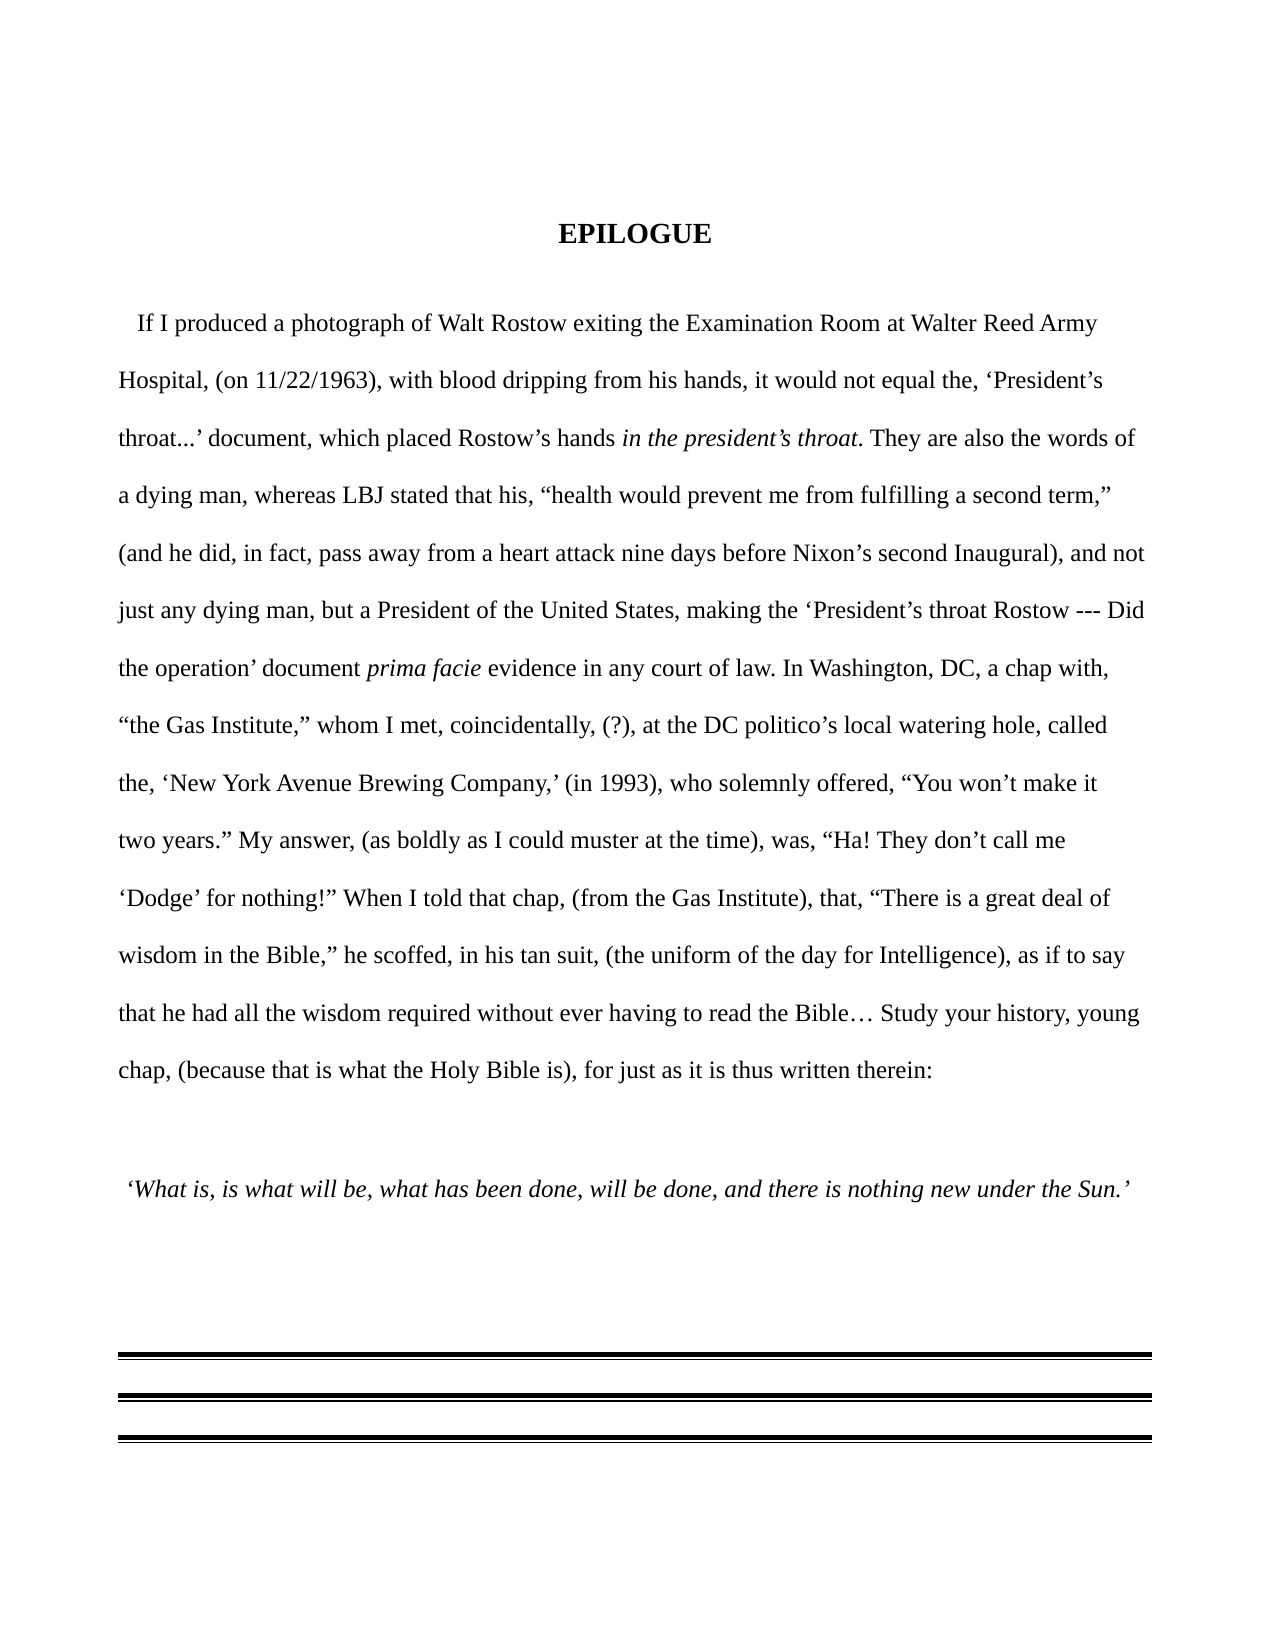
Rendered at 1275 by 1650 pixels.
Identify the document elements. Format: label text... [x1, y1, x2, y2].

text If I produced a photograph of Walt Rostow exiting the Examination Room at Walter Reed Army [118, 308, 1152, 336]
text “the Gas Institute,” whom I met, coincidentally, (?), at the DC politico’s local watering hole, called [118, 710, 1152, 739]
text that he had all the wisdom required without ever having to read the Bible… Study your history, young [118, 998, 1152, 1026]
text EPILOGUE [118, 217, 1152, 250]
text the, ‘New York Avenue Brewing Company,’ (in 1993), who solemnly offered, “You won’t make it [118, 768, 1152, 796]
text a dying man, whereas LBJ stated that his, “health would prevent me from fulfilling a second term,” [118, 480, 1152, 509]
text wisdom in the Bible,” he scoffed, in his tan suit, (the uniform of the day for Intelligence), as if to say [118, 940, 1152, 969]
text the operation’ document prima facie evidence in any court of law. In Washington, DC, a chap with, [118, 653, 1152, 681]
text throat...’ document, which placed Rostow’s hands in the president’s throat. They are also the words of [118, 423, 1152, 451]
text just any dying man, but a President of the United States, making the ‘President’s throat Rostow --- Did [118, 595, 1152, 624]
text ‘Dodge’ for nothing!” When I told that chap, (from the Gas Institute), that, “There is a great deal of [118, 883, 1152, 911]
text Hospital, (on 11/22/1963), with blood dripping from his hands, it would not equal the, ‘President’s [118, 365, 1152, 394]
text chap, (because that is what the Holy Bible is), for just as it is thus written therein: [118, 1055, 1152, 1084]
text ‘What is, is what will be, what has been done, will be done, and there is nothing new under the Sun.’ [118, 1170, 1152, 1204]
text (and he did, in fact, pass away from a heart attack nine days before Nixon’s second Inaugural), and not [118, 538, 1152, 566]
text two years.” My answer, (as boldly as I could muster at the time), was, “Ha! They don’t call me [118, 825, 1152, 854]
